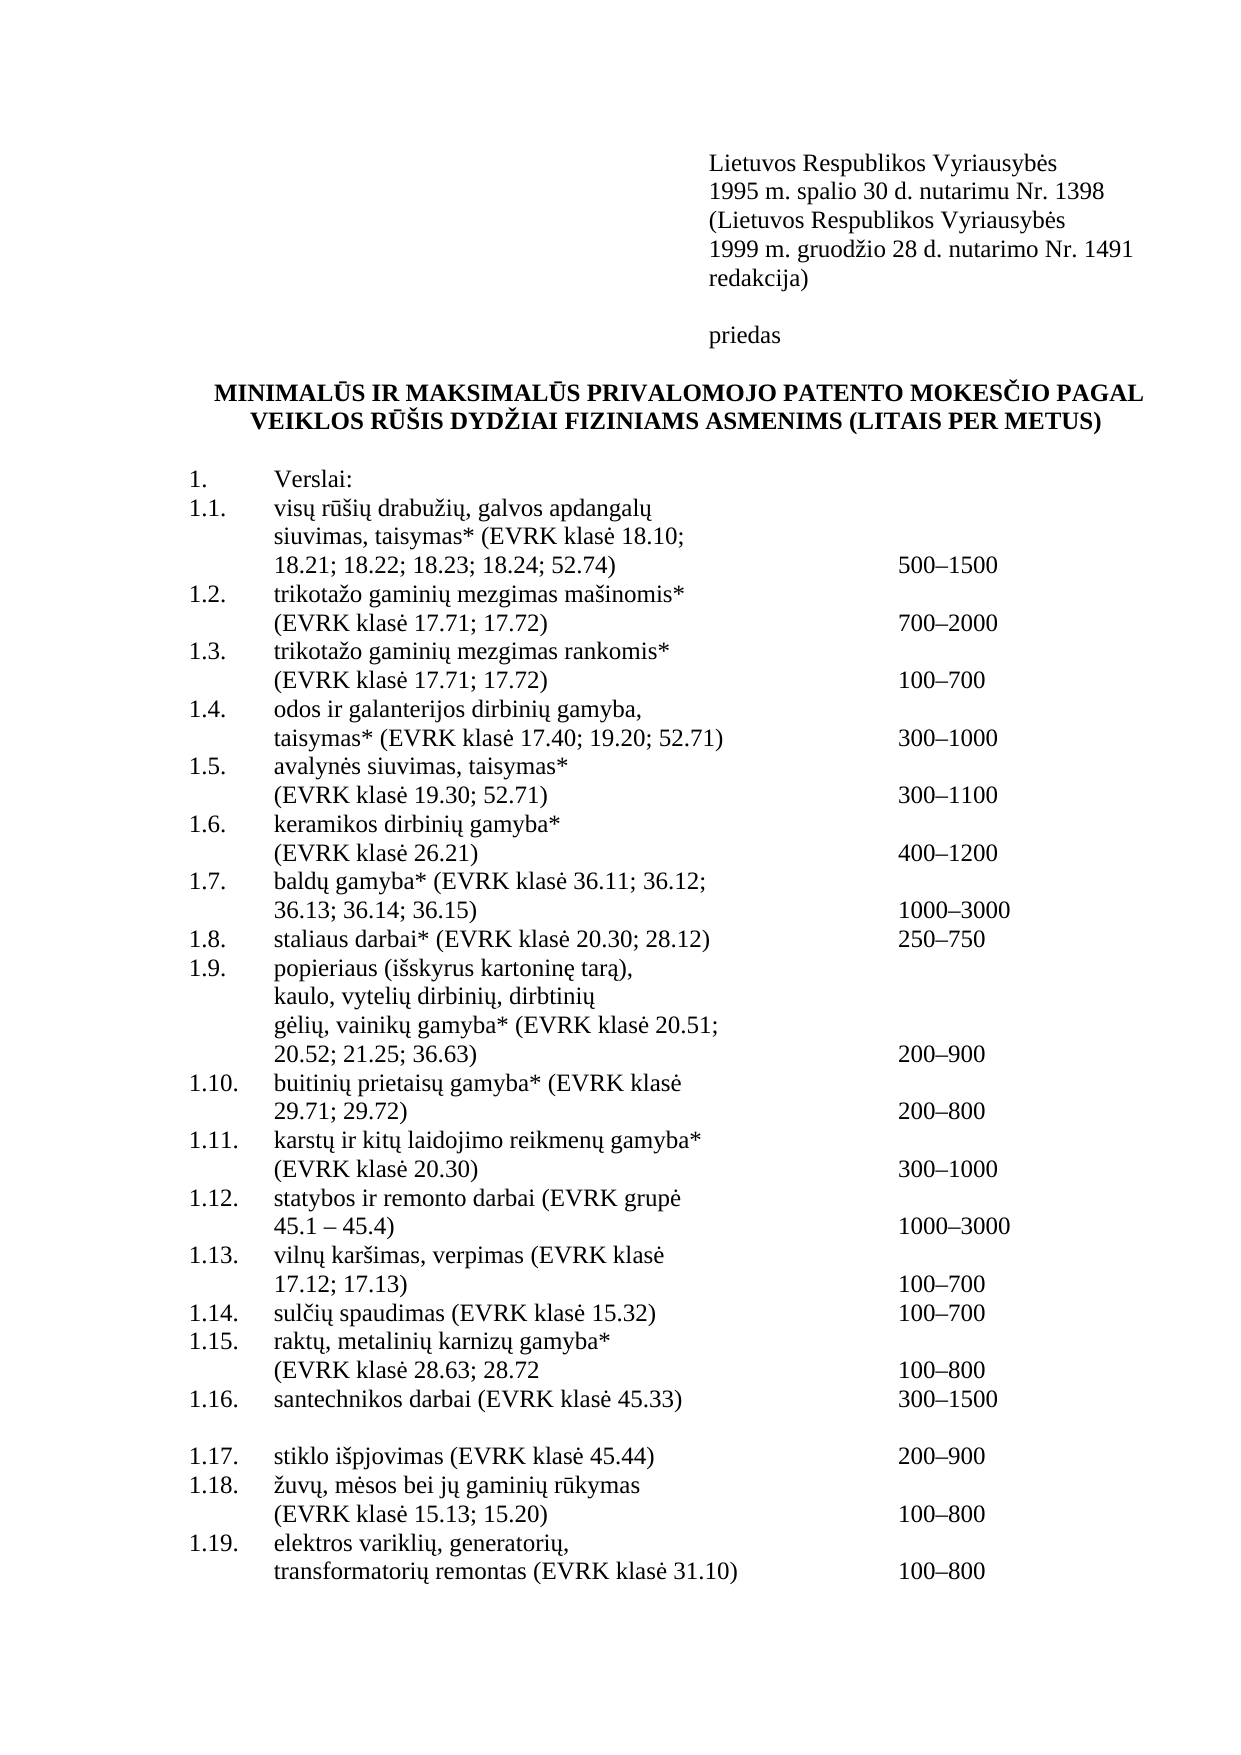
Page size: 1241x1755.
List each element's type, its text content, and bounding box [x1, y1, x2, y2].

table_cell taisymas* (EVRK klasė 17.40; 19.20; 52.71) [262, 723, 887, 751]
table_cell 700–2000 [887, 608, 1194, 636]
table_cell [177, 1499, 262, 1528]
table_cell baldų gamyba* (EVRK klasė 36.11; 36.12; [262, 866, 887, 895]
table_cell [887, 636, 1194, 665]
table_cell [887, 751, 1194, 780]
table_cell [887, 809, 1194, 838]
table_cell 100–700 [887, 1269, 1194, 1298]
table_cell [177, 1039, 262, 1068]
table_cell [887, 1240, 1194, 1269]
table_cell stiklo išpjovimas (EVRK klasė 45.44) [262, 1441, 887, 1470]
table_cell popieriaus (išskyrus kartoninę tarą), [262, 953, 887, 981]
table_cell 29.71; 29.72) [262, 1096, 887, 1125]
table_cell keramikos dirbinių gamyba* [262, 809, 887, 838]
table_cell 1.18. [177, 1470, 262, 1499]
table_cell (EVRK klasė 28.63; 28.72 [262, 1355, 887, 1384]
table_cell 36.13; 36.14; 36.15) [262, 895, 887, 924]
table_cell [887, 1068, 1194, 1096]
table_cell 1.8. [177, 924, 262, 953]
table_cell [887, 521, 1194, 550]
table_header [887, 464, 1194, 493]
table_cell [177, 521, 262, 550]
table_cell [887, 1125, 1194, 1154]
table_cell 1.6. [177, 809, 262, 838]
table_cell [887, 1010, 1194, 1039]
table_cell 1.12. [177, 1183, 262, 1211]
table_header 1. [177, 464, 262, 493]
text redakcija) [177, 263, 1181, 291]
table_cell [887, 981, 1194, 1010]
table_cell 300–1000 [887, 1154, 1194, 1183]
table_cell [887, 1326, 1194, 1355]
table_cell [887, 1183, 1194, 1211]
table_cell [177, 780, 262, 809]
table_cell [887, 1470, 1194, 1499]
table_cell 45.1 – 45.4) [262, 1211, 887, 1240]
table_cell staliaus darbai* (EVRK klasė 20.30; 28.12) [262, 924, 887, 953]
table_cell [177, 1154, 262, 1183]
table_cell 1.19. [177, 1528, 262, 1556]
text Lietuvos Respublikos Vyriausybės [177, 148, 1181, 176]
table_cell karstų ir kitų laidojimo reikmenų gamyba* [262, 1125, 887, 1154]
table_cell trikotažo gaminių mezgimas rankomis* [262, 636, 887, 665]
table_cell 100–700 [887, 665, 1194, 694]
table_cell [177, 1096, 262, 1125]
text 1995 m. spalio 30 d. nutarimu Nr. 1398 [177, 176, 1181, 205]
table_cell 100–700 [887, 1298, 1194, 1326]
table_cell [177, 981, 262, 1010]
table_cell 1.1. [177, 493, 262, 521]
table_cell 1000–3000 [887, 1211, 1194, 1240]
table_cell 1.15. [177, 1326, 262, 1355]
table_cell 1.3. [177, 636, 262, 665]
table_cell 200–900 [887, 1441, 1194, 1470]
table_cell 300–1000 [887, 723, 1194, 751]
table_cell sulčių spaudimas (EVRK klasė 15.32) [262, 1298, 887, 1326]
table_cell 1.10. [177, 1068, 262, 1096]
table_cell (EVRK klasė 19.30; 52.71) [262, 780, 887, 809]
table_cell 1.16. [177, 1384, 262, 1413]
table_cell 17.12; 17.13) [262, 1269, 887, 1298]
table_cell vilnų karšimas, verpimas (EVRK klasė [262, 1240, 887, 1269]
table_cell 1.14. [177, 1298, 262, 1326]
table_cell visų rūšių drabužių, galvos apdangalų [262, 493, 887, 521]
table_header Verslai: [262, 464, 887, 493]
table_cell 18.21; 18.22; 18.23; 18.24; 52.74) [262, 550, 887, 579]
table_cell žuvų, mėsos bei jų gaminių rūkymas [262, 1470, 887, 1499]
table_cell [177, 550, 262, 579]
table_cell (EVRK klasė 20.30) [262, 1154, 887, 1183]
table_cell 200–900 [887, 1039, 1194, 1068]
table_cell [177, 1269, 262, 1298]
table_cell (EVRK klasė 17.71; 17.72) [262, 665, 887, 694]
table_cell [177, 1556, 262, 1585]
table_cell transformatorių remontas (EVRK klasė 31.10) [262, 1556, 887, 1585]
text (Lietuvos Respublikos Vyriausybės [177, 205, 1181, 234]
table_cell 1.7. [177, 866, 262, 895]
table_cell [177, 838, 262, 866]
text priedas [177, 320, 1181, 349]
table_cell 300–1500 [887, 1384, 1194, 1413]
table_cell [262, 1413, 887, 1441]
table_cell avalynės siuvimas, taisymas* [262, 751, 887, 780]
text Minimalūs ir maksimalūs privalomojo patento mokesčio pagal veiklos rūšis dydžiai fiziniams asmenims (litais per metus) [177, 378, 1181, 435]
table_cell [177, 723, 262, 751]
table_cell [887, 866, 1194, 895]
table_cell 1.13. [177, 1240, 262, 1269]
table_cell [177, 665, 262, 694]
table_cell 100–800 [887, 1499, 1194, 1528]
table_cell 1.17. [177, 1441, 262, 1470]
table_cell [177, 895, 262, 924]
table_cell gėlių, vainikų gamyba* (EVRK klasė 20.51; [262, 1010, 887, 1039]
table_cell [177, 1010, 262, 1039]
table_cell kaulo, vytelių dirbinių, dirbtinių [262, 981, 887, 1010]
table_cell buitinių prietaisų gamyba* (EVRK klasė [262, 1068, 887, 1096]
table_cell [887, 1528, 1194, 1556]
table_cell 400–1200 [887, 838, 1194, 866]
table_cell 1.4. [177, 694, 262, 723]
table_cell odos ir galanterijos dirbinių gamyba, [262, 694, 887, 723]
table_cell raktų, metalinių karnizų gamyba* [262, 1326, 887, 1355]
table_cell 1.2. [177, 579, 262, 608]
table_cell [887, 953, 1194, 981]
table_cell 300–1100 [887, 780, 1194, 809]
table_cell 1.5. [177, 751, 262, 780]
table_cell santechnikos darbai (EVRK klasė 45.33) [262, 1384, 887, 1413]
table_cell trikotažo gaminių mezgimas mašinomis* [262, 579, 887, 608]
table_cell (EVRK klasė 15.13; 15.20) [262, 1499, 887, 1528]
table_cell 100–800 [887, 1556, 1194, 1585]
table_cell [177, 1355, 262, 1384]
table_cell 200–800 [887, 1096, 1194, 1125]
table_cell [177, 1413, 262, 1441]
table_cell [177, 1211, 262, 1240]
table_cell siuvimas, taisymas* (EVRK klasė 18.10; [262, 521, 887, 550]
table_cell 500–1500 [887, 550, 1194, 579]
table_cell 250–750 [887, 924, 1194, 953]
table_cell statybos ir remonto darbai (EVRK grupė [262, 1183, 887, 1211]
table_cell 1.9. [177, 953, 262, 981]
table_cell [887, 1413, 1194, 1441]
table_cell 1.11. [177, 1125, 262, 1154]
table_cell 100–800 [887, 1355, 1194, 1384]
table_cell [887, 493, 1194, 521]
text 1999 m. gruodžio 28 d. nutarimo Nr. 1491 [177, 234, 1181, 263]
table_cell (EVRK klasė 17.71; 17.72) [262, 608, 887, 636]
table_cell (EVRK klasė 26.21) [262, 838, 887, 866]
table_cell [887, 579, 1194, 608]
table_cell elektros variklių, generatorių, [262, 1528, 887, 1556]
table_cell 20.52; 21.25; 36.63) [262, 1039, 887, 1068]
table_cell [177, 608, 262, 636]
table_cell 1000–3000 [887, 895, 1194, 924]
table_cell [887, 694, 1194, 723]
